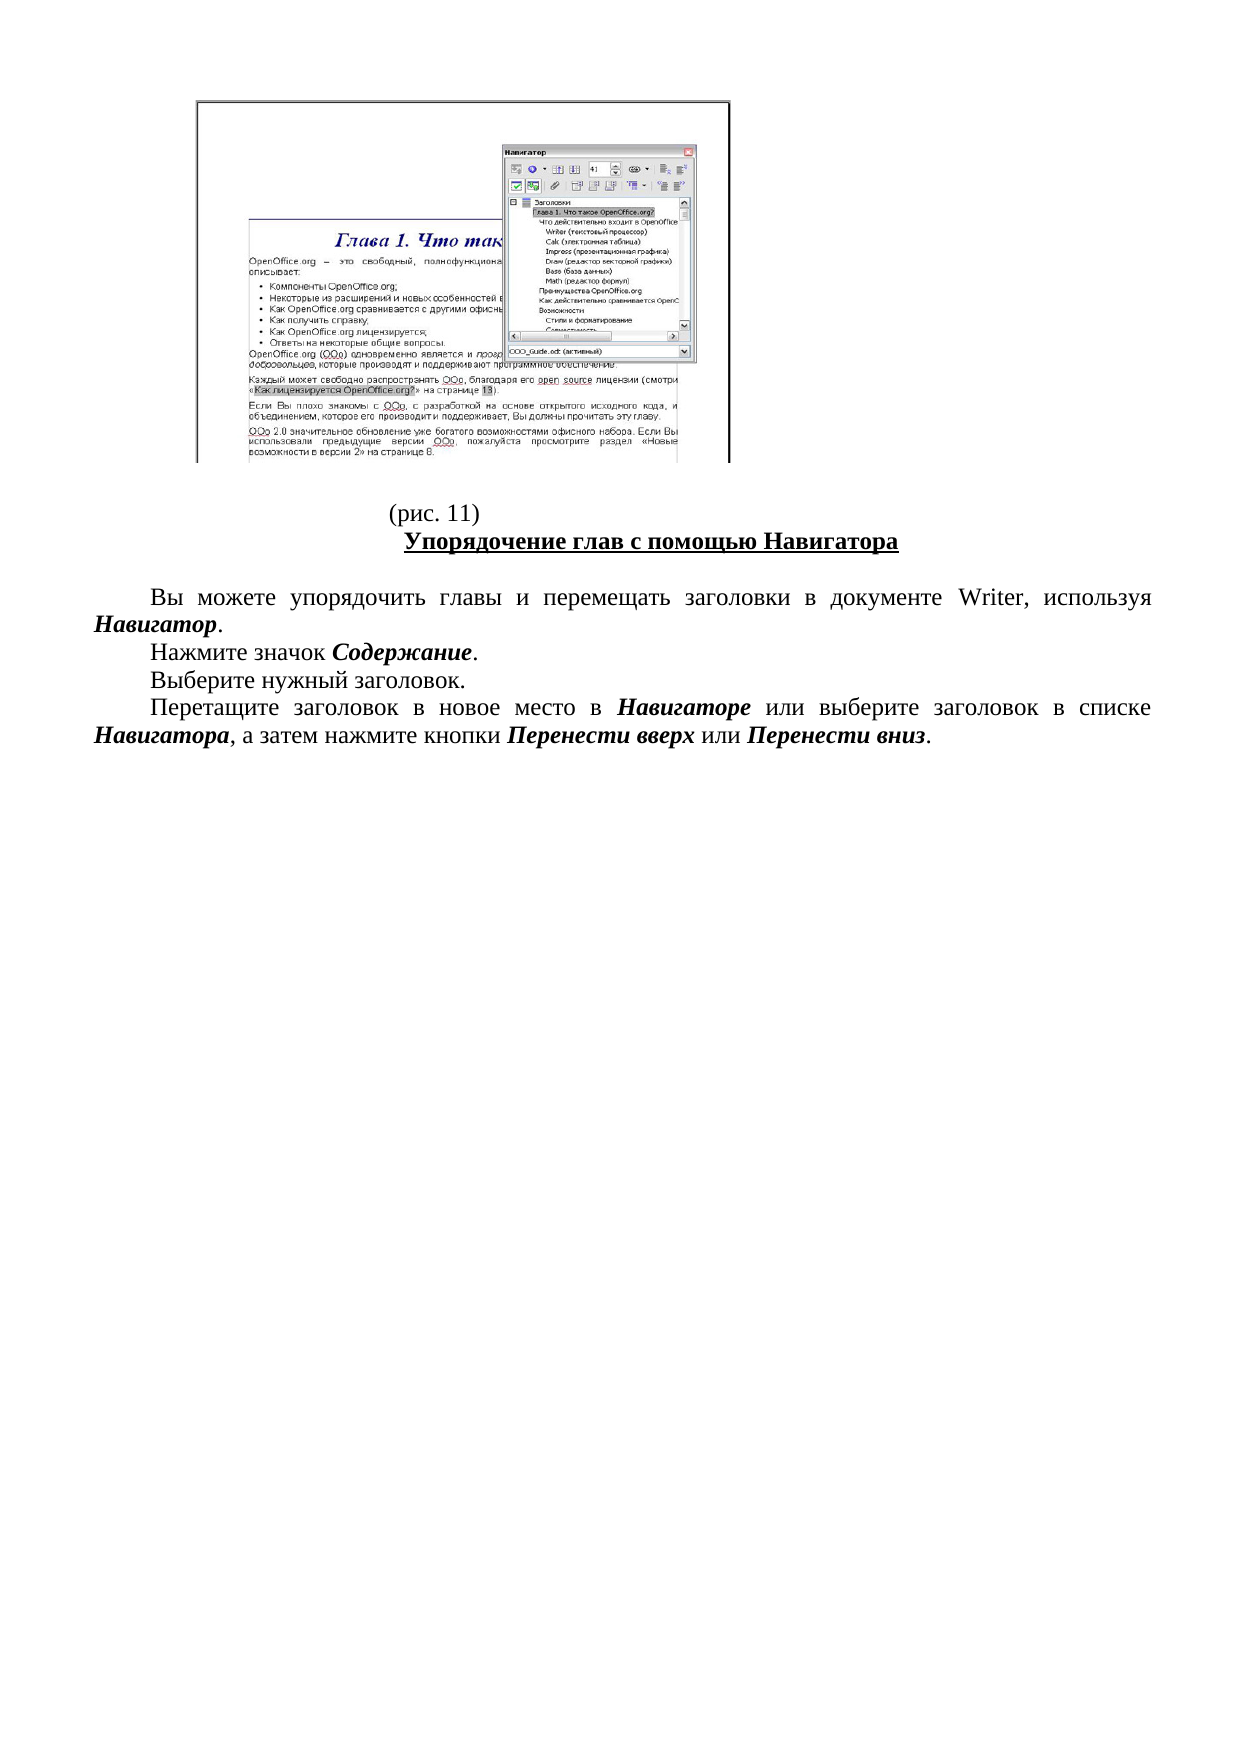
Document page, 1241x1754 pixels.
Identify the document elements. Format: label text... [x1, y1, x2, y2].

text Вы можете упорядочить главы и перемещать заголовки в документе Writer, используя Навигатор. [94, 583, 1152, 638]
text Упорядочение глав с помощью Навигатора [94, 527, 1152, 555]
text (рис. 11) [94, 499, 1152, 527]
picture [195, 100, 731, 463]
text Выберите нужный заголовок. [94, 666, 1152, 693]
text Перетащите заголовок в новое место в Навигаторе или выберите заголовок в списке Навигатора, а затем нажмите кнопки Перенести вверх или Перенести вниз. [94, 693, 1152, 749]
text Нажмите значок Содержание. [94, 638, 1152, 666]
